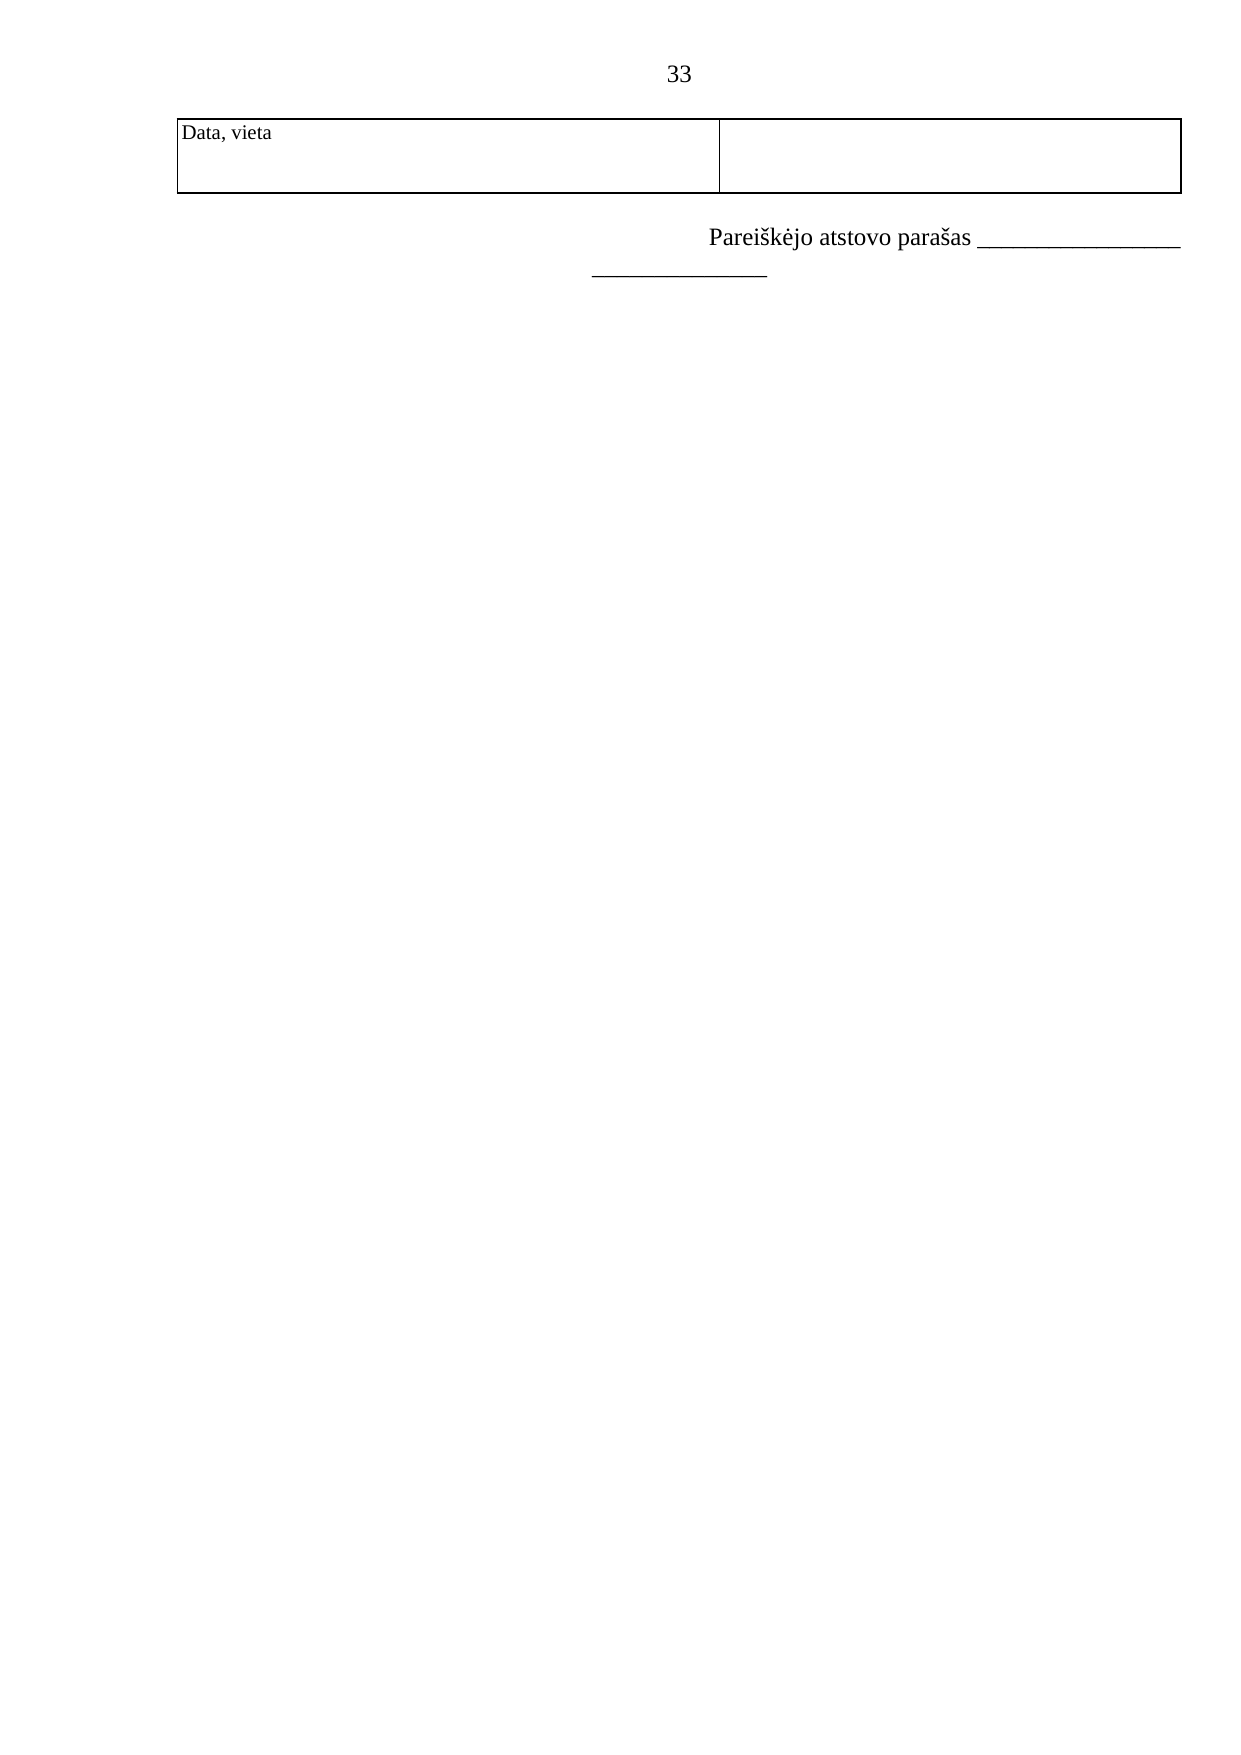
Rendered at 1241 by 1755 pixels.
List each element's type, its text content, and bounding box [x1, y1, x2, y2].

table_cell Data, vieta [178, 120, 719, 192]
text ______________ [177, 251, 1181, 280]
table_cell [720, 120, 1180, 192]
text Pareiškėjo atstovo parašas [177, 222, 1181, 251]
